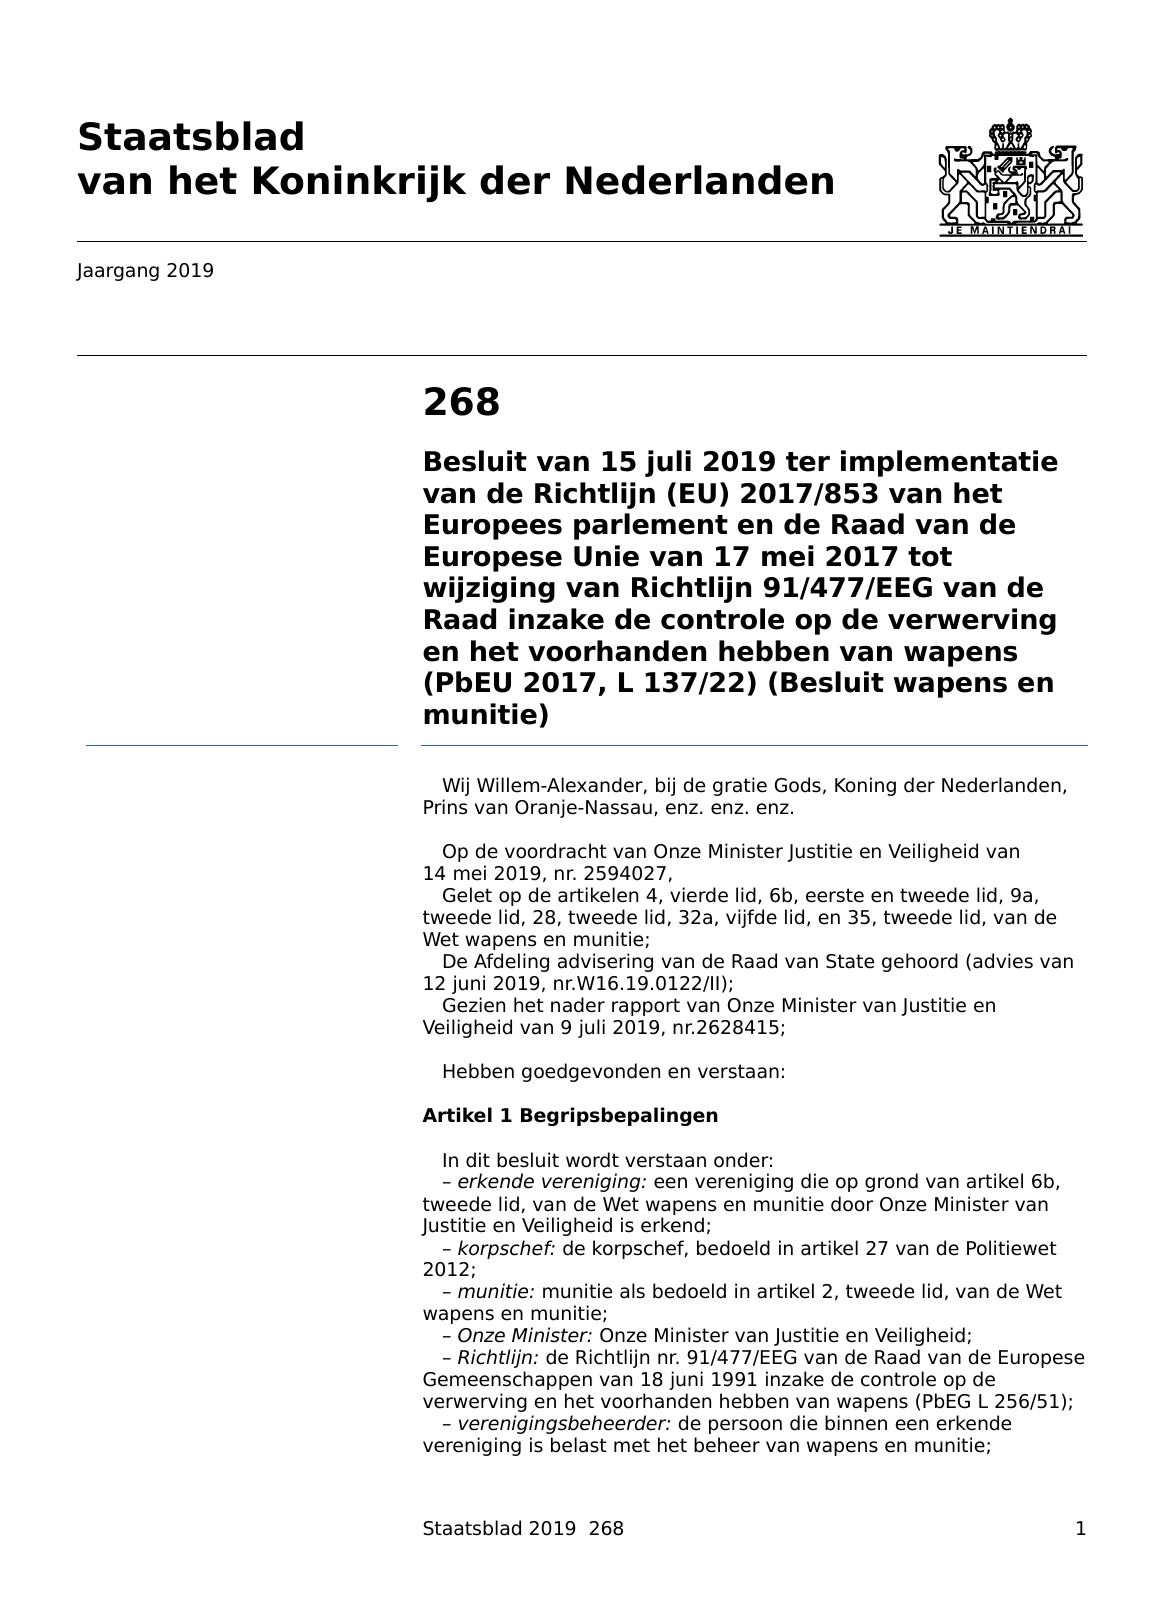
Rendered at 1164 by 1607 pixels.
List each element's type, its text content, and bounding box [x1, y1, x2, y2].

text Hebben goedgevonden en verstaan: [422, 1061, 1087, 1083]
text – munitie: munitie als bedoeld in artikel 2, tweede lid, van de Wet wapens en munitie; [422, 1281, 1087, 1325]
text Wij Willem-Alexander, bij de gratie Gods, Koning der Nederlanden, Prins van Oranje-Nassau, enz. enz. enz. [422, 775, 1087, 819]
text Besluit van 15 juli 2019 ter implementatie van de Richtlijn (EU) 2017/853 van het Europees parlement en de Raad van de Europese Unie van 17 mei 2017 tot wijziging van Richtlijn 91/477/EEG van de Raad inzake de controle op de verwerving en het voorhanden hebben van wapens (PbEU 2017, L 137/22) (Besluit wapens en munitie) [422, 447, 1087, 731]
text – Onze Minister: Onze Minister van Justitie en Veiligheid; [422, 1325, 1087, 1347]
text De Afdeling advisering van de Raad van State gehoord (advies van 12 juni 2019, nr.W16.19.0122/II); [422, 951, 1087, 995]
text – erkende vereniging: een vereniging die op grond van artikel 6b, tweede lid, van de Wet wapens en munitie door Onze Minister van Justitie en Veiligheid is erkend; [422, 1171, 1087, 1237]
text – korpschef: de korpschef, bedoeld in artikel 27 van de Politiewet 2012; [422, 1237, 1087, 1281]
text Op de voordracht van Onze Minister Justitie en Veiligheid van 14 mei 2019, nr. 2594027, [422, 841, 1087, 885]
table_cell Jaargang 2019 [77, 242, 1087, 355]
subtitle 268 [422, 381, 1087, 424]
text Gezien het nader rapport van Onze Minister van Justitie en Veiligheid van 9 juli 2019, nr.2628415; [422, 995, 1087, 1039]
text In dit besluit wordt verstaan onder: [422, 1149, 1087, 1171]
table_header Staatsblad van het Koninkrijk der Nederlanden [77, 100, 886, 241]
table_header [886, 100, 1087, 241]
text Gelet op de artikelen 4, vierde lid, 6b, eerste en tweede lid, 9a, tweede lid, 28, tweede lid, 32a, vijfde lid, en 35, tweede lid, van de Wet wapens en munitie; [422, 885, 1087, 951]
picture [936, 115, 1087, 240]
subtitle Artikel 1 Begripsbepalingen [422, 1105, 1087, 1127]
text – Richtlijn: de Richtlijn nr. 91/477/EEG van de Raad van de Europese Gemeenschappen van 18 juni 1991 inzake de controle op de verwerving en het voorhanden hebben van wapens (PbEG L 256/51); [422, 1347, 1087, 1413]
text – verenigingsbeheerder: de persoon die binnen een erkende vereniging is belast met het beheer van wapens en munitie; [422, 1413, 1087, 1457]
